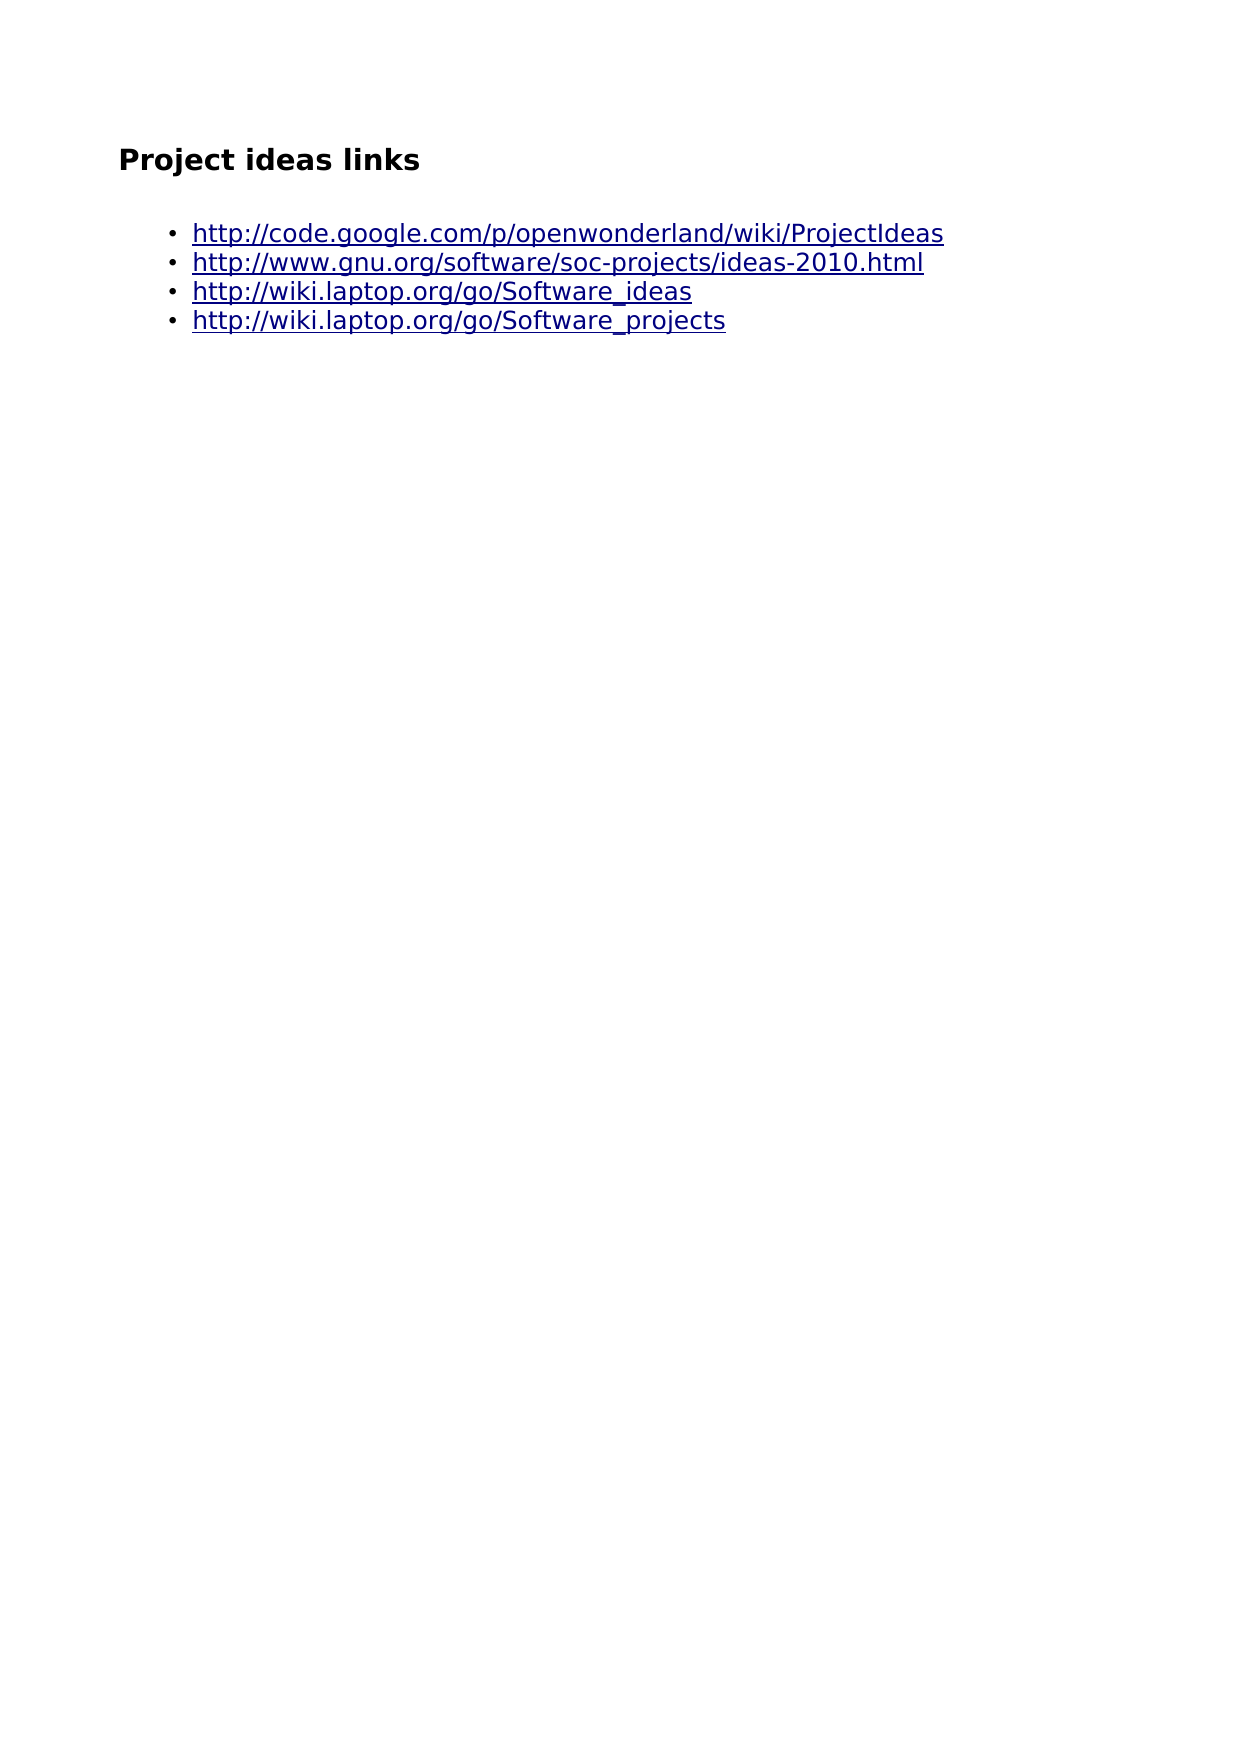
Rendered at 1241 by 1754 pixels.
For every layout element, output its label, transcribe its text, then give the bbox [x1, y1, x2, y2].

list http://code.google.com/p/openwonderland/wiki/ProjectIdeas [177, 219, 1122, 248]
list http://wiki.laptop.org/go/Software_ideas [177, 277, 1122, 307]
list http://wiki.laptop.org/go/Software_projects [177, 307, 1122, 336]
list http://www.gnu.org/software/soc-projects/ideas-2010.html [177, 248, 1122, 277]
subtitle Project ideas links [118, 143, 1122, 177]
